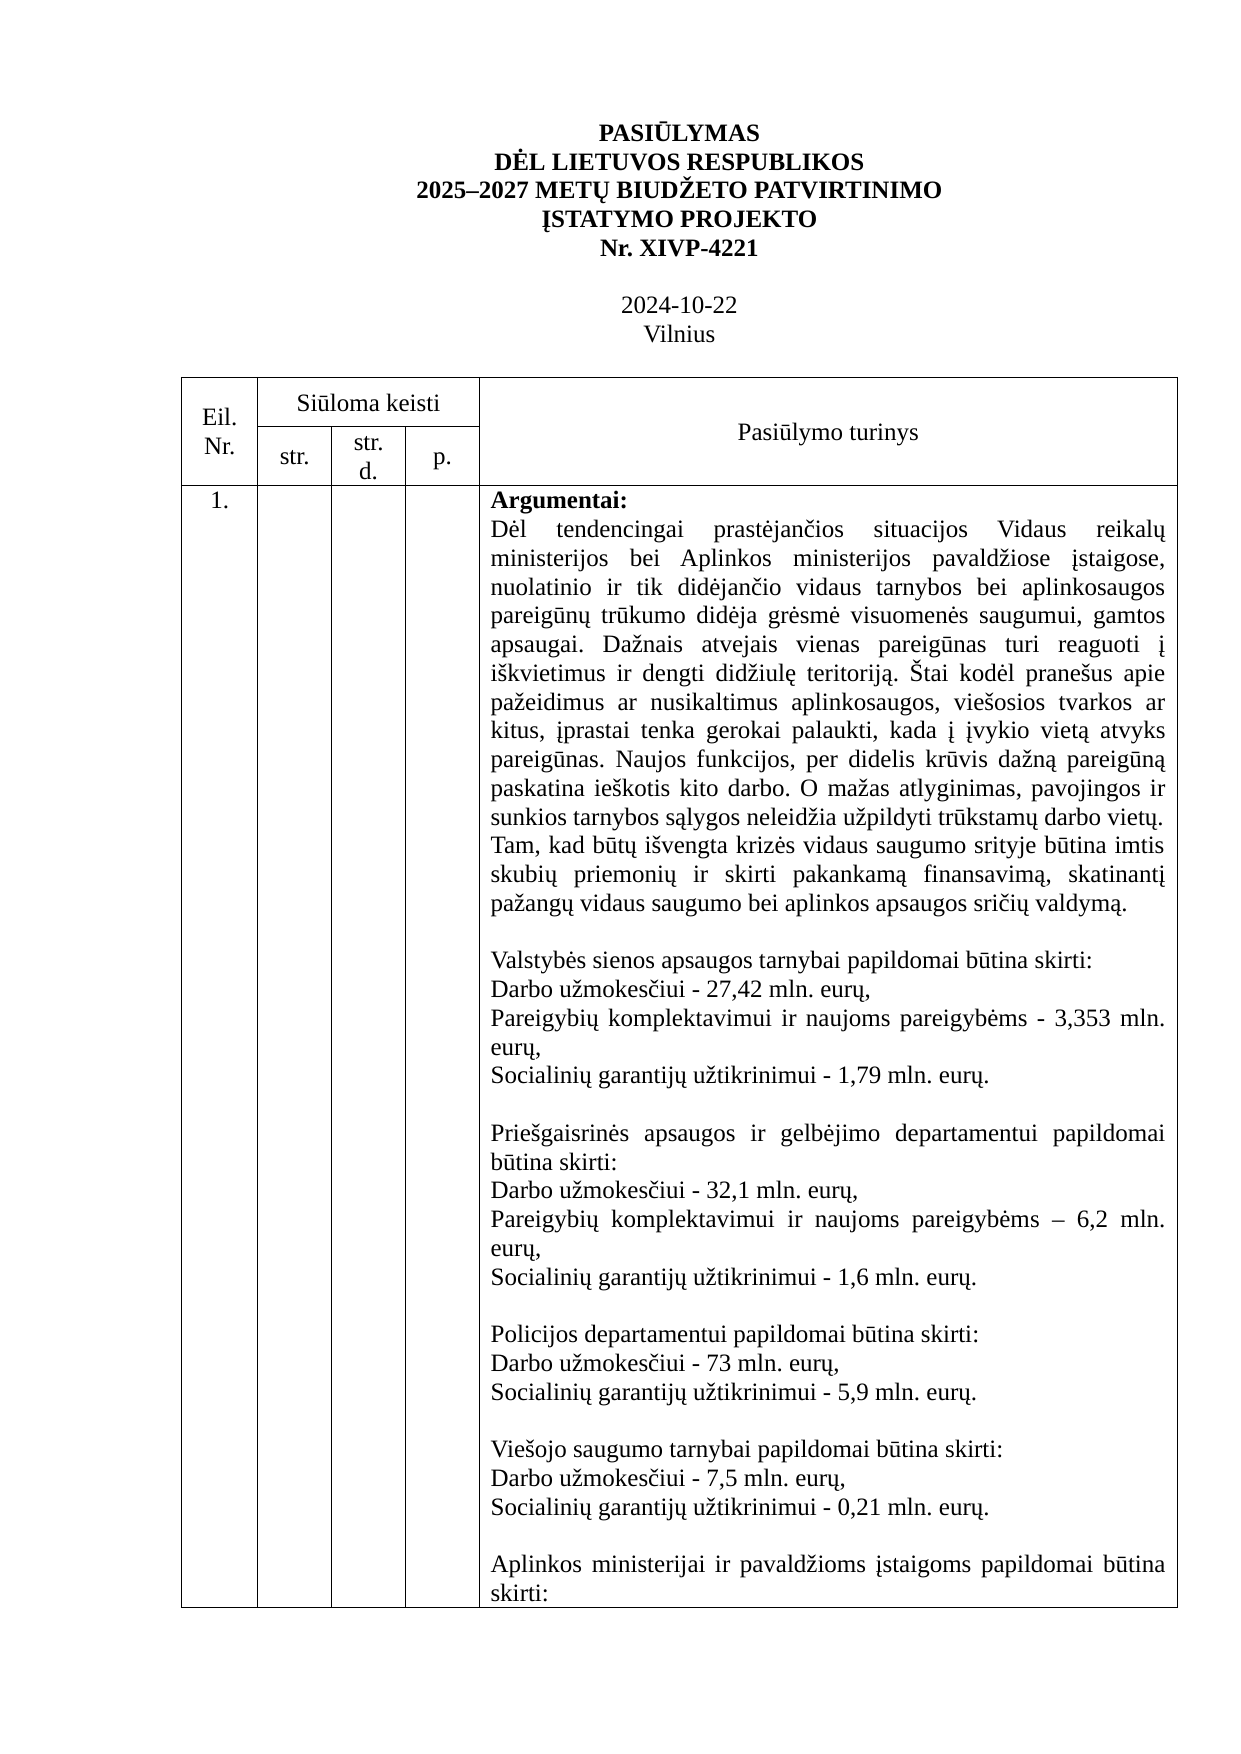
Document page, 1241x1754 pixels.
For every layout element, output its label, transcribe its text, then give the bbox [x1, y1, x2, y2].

table_cell Argumentai: Dėl tendencingai prastėjančios situacijos Vidaus reikalų ministerijos bei Aplinkos ministerijos pavaldžiose įstaigose, nuolatinio ir tik didėjančio vidaus tarnybos bei aplinkosaugos pareigūnų trūkumo didėja grėsmė visuomenės saugumui, gamtos apsaugai. Dažnais atvejais vienas pareigūnas turi reaguoti į iškvietimus ir dengti didžiulę teritoriją. Štai kodėl pranešus apie pažeidimus ar nusikaltimus aplinkosaugos, viešosios tvarkos ar kitus, įprastai tenka gerokai palaukti, kada į įvykio vietą atvyks pareigūnas. Naujos funkcijos, per didelis krūvis dažną pareigūną paskatina ieškotis kito darbo. O mažas atlyginimas, pavojingos ir sunkios tarnybos sąlygos neleidžia užpildyti trūkstamų darbo vietų. Tam, kad būtų išvengta krizės vidaus saugumo srityje būtina imtis skubių priemonių ir skirti pakankamą finansavimą, skatinantį pažangų vidaus saugumo bei aplinkos apsaugos sričių valdymą. Valstybės sienos apsaugos tarnybai papildomai būtina skirti: Darbo užmokesčiui - 27,42 mln. eurų, Pareigybių komplektavimui ir naujoms pareigybėms - 3,353 mln. eurų, Socialinių garantijų užtikrinimui - 1,79 mln. eurų. Priešgaisrinės apsaugos ir gelbėjimo departamentui papildomai būtina skirti: Darbo užmokesčiui - 32,1 mln. eurų, Pareigybių komplektavimui ir naujoms pareigybėms – 6,2 mln. eurų, Socialinių garantijų užtikrinimui - 1,6 mln. eurų. Policijos departamentui papildomai būtina skirti: Darbo užmokesčiui - 73 mln. eurų, Socialinių garantijų užtikrinimui - 5,9 mln. eurų. Viešojo saugumo tarnybai papildomai būtina skirti: Darbo užmokesčiui - 7,5 mln. eurų, Socialinių garantijų užtikrinimui - 0,21 mln. eurų. Aplinkos ministerijai ir pavaldžioms įstaigoms papildomai būtina skirti: [480, 486, 1177, 1607]
text DĖL LIETUVOS RESPUBLIKOS [177, 147, 1181, 176]
table_header Eil. Nr. [182, 378, 257, 484]
table_cell str. [258, 427, 331, 484]
table_header Pasiūlymo turinys [480, 378, 1177, 484]
text ĮSTATYMO PROJEKTO [177, 204, 1181, 233]
text 2025–2027 METŲ BIUDŽETO PATVIRTINIMO [177, 176, 1181, 204]
text 2024-10-22 [177, 291, 1181, 319]
table_header Siūloma keisti [258, 378, 479, 426]
text PASIŪLYMAS [177, 118, 1181, 147]
table_cell p. [406, 427, 479, 484]
table_cell [406, 486, 479, 1607]
table_cell [258, 486, 331, 1607]
text Vilnius [177, 319, 1181, 348]
text Nr. XIVP-4221 [177, 233, 1181, 262]
table_cell [332, 486, 405, 1607]
table_cell 1. [182, 486, 257, 1607]
table_cell str. d. [332, 427, 405, 484]
